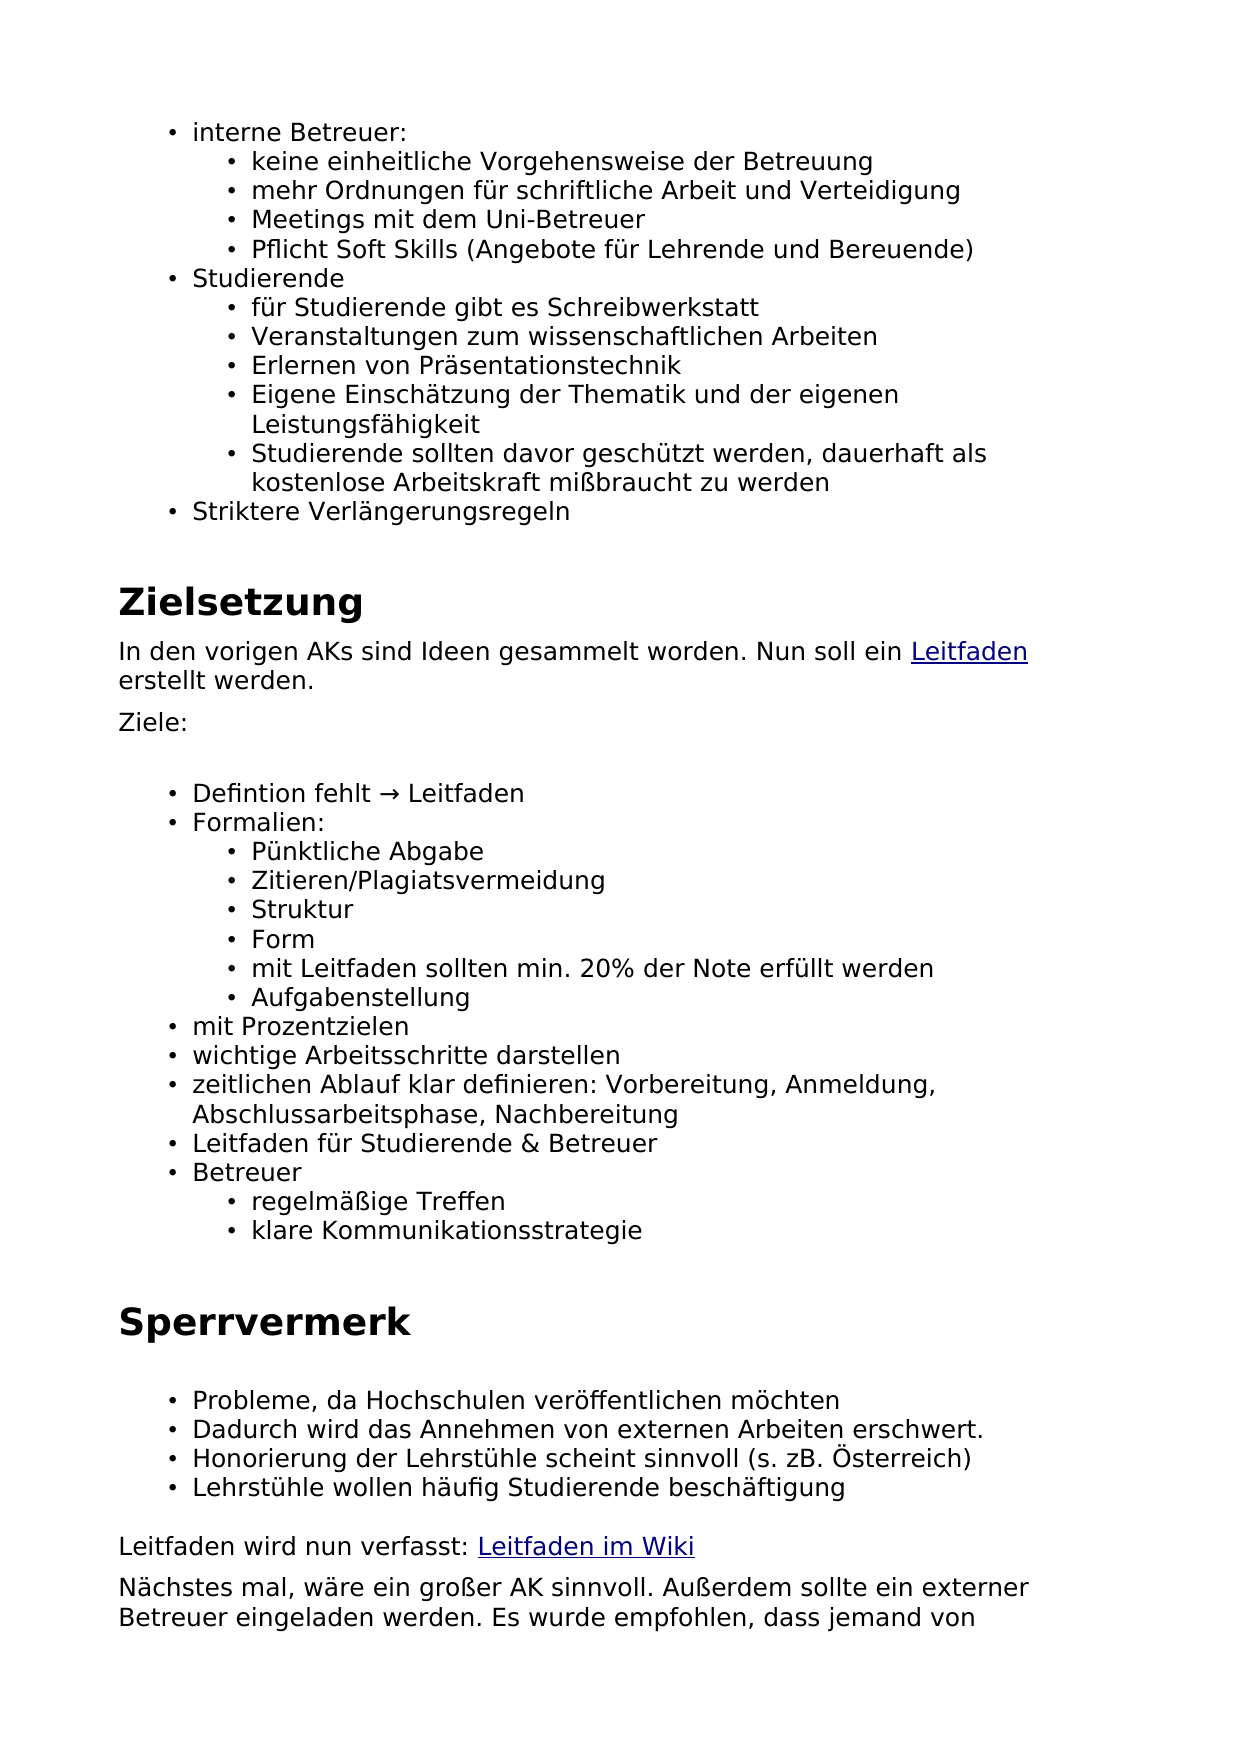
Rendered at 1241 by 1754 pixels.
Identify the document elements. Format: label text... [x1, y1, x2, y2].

list Defintion fehlt → Leitfaden [177, 779, 1122, 808]
list Honorierung der Lehrstühle scheint sinnvoll (s. zB. Österreich) [177, 1444, 1122, 1473]
list keine einheitliche Vorgehensweise der Betreuung [236, 147, 1122, 176]
subtitle Sperrvermerk [118, 1300, 1122, 1344]
list Form [236, 925, 1122, 954]
list mit Prozentzielen [177, 1012, 1122, 1042]
list klare Kommunikationsstrategie [236, 1217, 1122, 1246]
list interne Betreuer: [177, 118, 1122, 147]
list Meetings mit dem Uni-Betreuer [236, 206, 1122, 235]
text Ziele: [118, 708, 1122, 737]
text In den vorigen AKs sind Ideen gesammelt worden. Nun soll ein Leitfaden erstellt werden. [118, 637, 1122, 695]
list Eigene Einschätzung der Thematik und der eigenen Leistungsfähigkeit [236, 381, 1122, 439]
text Leitfaden wird nun verfasst: Leitfaden im Wiki [118, 1532, 1122, 1561]
list wichtige Arbeitsschritte darstellen [177, 1042, 1122, 1071]
list Pflicht Soft Skills (Angebote für Lehrende und Bereuende) [236, 235, 1122, 264]
list Striktere Verlängerungsregeln [177, 497, 1122, 526]
list Studierende sollten davor geschützt werden, dauerhaft als kostenlose Arbeitskraft mißbraucht zu werden [236, 439, 1122, 497]
list Studierende [177, 264, 1122, 293]
list Dadurch wird das Annehmen von externen Arbeiten erschwert. [177, 1415, 1122, 1444]
list Pünktliche Abgabe [236, 837, 1122, 867]
list regelmäßige Treffen [236, 1187, 1122, 1217]
list Formalien: [177, 808, 1122, 837]
list mehr Ordnungen für schriftliche Arbeit und Verteidigung [236, 176, 1122, 206]
list Zitieren/Plagiatsvermeidung [236, 867, 1122, 896]
text Nächstes mal, wäre ein großer AK sinnvoll. Außerdem sollte ein externer Betreuer eingeladen werden. Es wurde empfohlen, dass jemand von [118, 1574, 1122, 1632]
list Leitfaden für Studierende & Betreuer [177, 1129, 1122, 1158]
list Lehrstühle wollen häufig Studierende beschäftigung [177, 1473, 1122, 1502]
list Veranstaltungen zum wissenschaftlichen Arbeiten [236, 322, 1122, 351]
list zeitlichen Ablauf klar definieren: Vorbereitung, Anmeldung, Abschlussarbeitsphase, Nachbereitung [177, 1071, 1122, 1129]
subtitle Zielsetzung [118, 581, 1122, 624]
list Erlernen von Präsentationstechnik [236, 351, 1122, 381]
list für Studierende gibt es Schreibwerkstatt [236, 293, 1122, 322]
list Aufgabenstellung [236, 983, 1122, 1012]
list Probleme, da Hochschulen veröffentlichen möchten [177, 1386, 1122, 1415]
list mit Leitfaden sollten min. 20% der Note erfüllt werden [236, 954, 1122, 983]
list Betreuer [177, 1158, 1122, 1187]
list Struktur [236, 896, 1122, 925]
